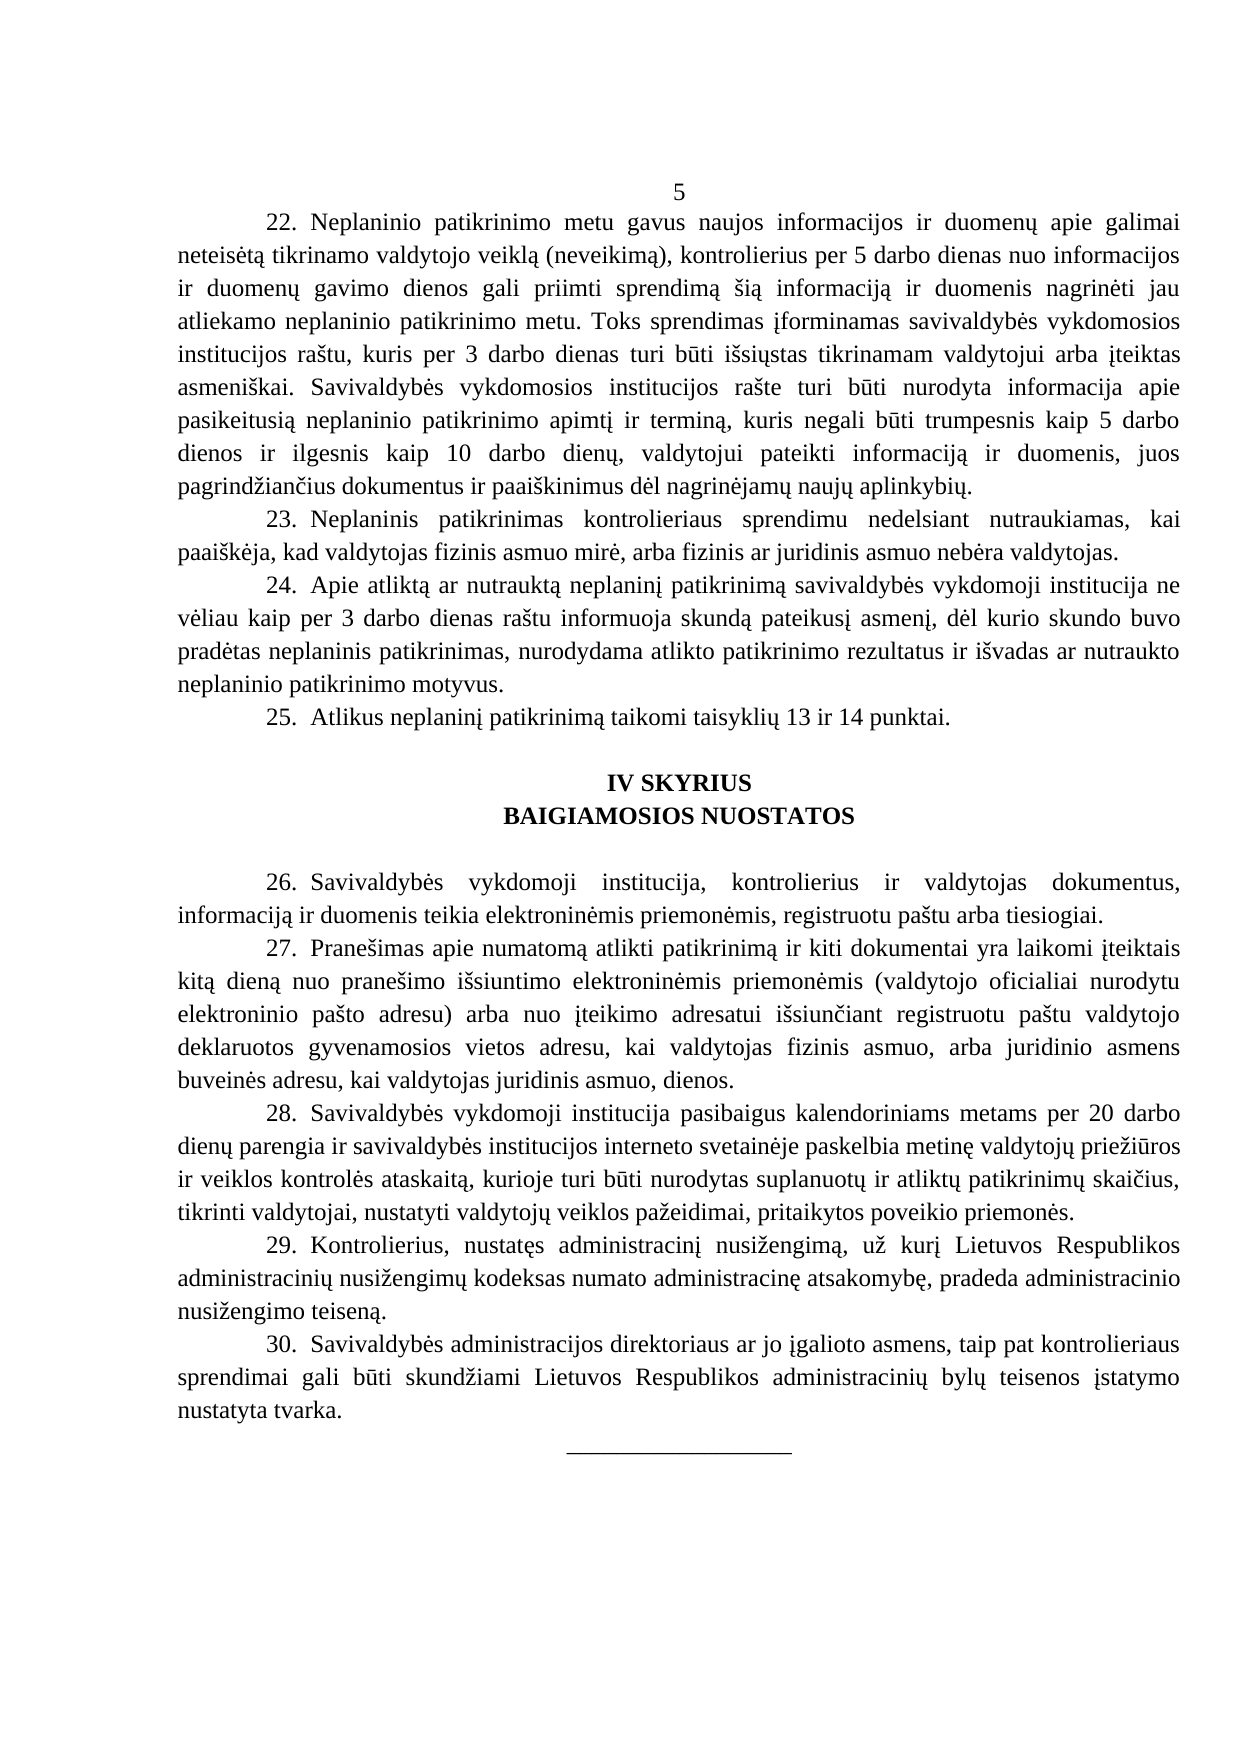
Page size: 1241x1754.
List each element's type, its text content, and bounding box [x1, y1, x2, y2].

text 27. Pranešimas apie numatomą atlikti patikrinimą ir kiti dokumentai yra laikomi įteiktais kitą dieną nuo pranešimo išsiuntimo elektroninėmis priemonėmis (valdytojo oficialiai nurodytu elektroninio pašto adresu) arba nuo įteikimo adresatui išsiunčiant registruotu paštu valdytojo deklaruotos gyvenamosios vietos adresu, kai valdytojas fizinis asmuo, arba juridinio asmens buveinės adresu, kai valdytojas juridinis asmuo, dienos. [177, 933, 1181, 1094]
text 28. Savivaldybės vykdomoji institucija pasibaigus kalendoriniams metams per 20 darbo dienų parengia ir savivaldybės institucijos interneto svetainėje paskelbia metinę valdytojų priežiūros ir veiklos kontrolės ataskaitą, kurioje turi būti nurodytas suplanuotų ir atliktų patikrinimų skaičius, tikrinti valdytojai, nustatyti valdytojų veiklos pažeidimai, pritaikytos poveikio priemonės. [177, 1098, 1181, 1226]
text 23. Neplaninis patikrinimas kontrolieriaus sprendimu nedelsiant nutraukiamas, kai paaiškėja, kad valdytojas fizinis asmuo mirė, arba fizinis ar juridinis asmuo nebėra valdytojas. [177, 504, 1181, 566]
text BAIGIAMOSIOS NUOSTATOS [177, 801, 1181, 830]
text 24. Apie atliktą ar nutrauktą neplaninį patikrinimą savivaldybės vykdomoji institucija ne vėliau kaip per 3 darbo dienas raštu informuoja skundą pateikusį asmenį, dėl kurio skundo buvo pradėtas neplaninis patikrinimas, nurodydama atlikto patikrinimo rezultatus ir išvadas ar nutraukto neplaninio patikrinimo motyvus. [177, 570, 1181, 698]
text 25. Atlikus neplaninį patikrinimą taikomi taisyklių 13 ir 14 punktai. [177, 702, 1181, 731]
text __________________ [177, 1428, 1181, 1457]
text 29. Kontrolierius, nustatęs administracinį nusižengimą, už kurį Lietuvos Respublikos administracinių nusižengimų kodeksas numato administracinę atsakomybę, pradeda administracinio nusižengimo teiseną. [177, 1230, 1181, 1325]
text IV SKYRIUS [177, 768, 1181, 797]
text 30. Savivaldybės administracijos direktoriaus ar jo įgalioto asmens, taip pat kontrolieriaus sprendimai gali būti skundžiami Lietuvos Respublikos administracinių bylų teisenos įstatymo nustatyta tvarka. [177, 1329, 1181, 1424]
text 22. Neplaninio patikrinimo metu gavus naujos informacijos ir duomenų apie galimai neteisėtą tikrinamo valdytojo veiklą (neveikimą), kontrolierius per 5 darbo dienas nuo informacijos ir duomenų gavimo dienos gali priimti sprendimą šią informaciją ir duomenis nagrinėti jau atliekamo neplaninio patikrinimo metu. Toks sprendimas įforminamas savivaldybės vykdomosios institucijos raštu, kuris per 3 darbo dienas turi būti išsiųstas tikrinamam valdytojui arba įteiktas asmeniškai. Savivaldybės vykdomosios institucijos rašte turi būti nurodyta informacija apie pasikeitusią neplaninio patikrinimo apimtį ir terminą, kuris negali būti trumpesnis kaip 5 darbo dienos ir ilgesnis kaip 10 darbo dienų, valdytojui pateikti informaciją ir duomenis, juos pagrindžiančius dokumentus ir paaiškinimus dėl nagrinėjamų naujų aplinkybių. [177, 207, 1181, 499]
text 26. Savivaldybės vykdomoji institucija, kontrolierius ir valdytojas dokumentus, informaciją ir duomenis teikia elektroninėmis priemonėmis, registruotu paštu arba tiesiogiai. [177, 867, 1181, 929]
